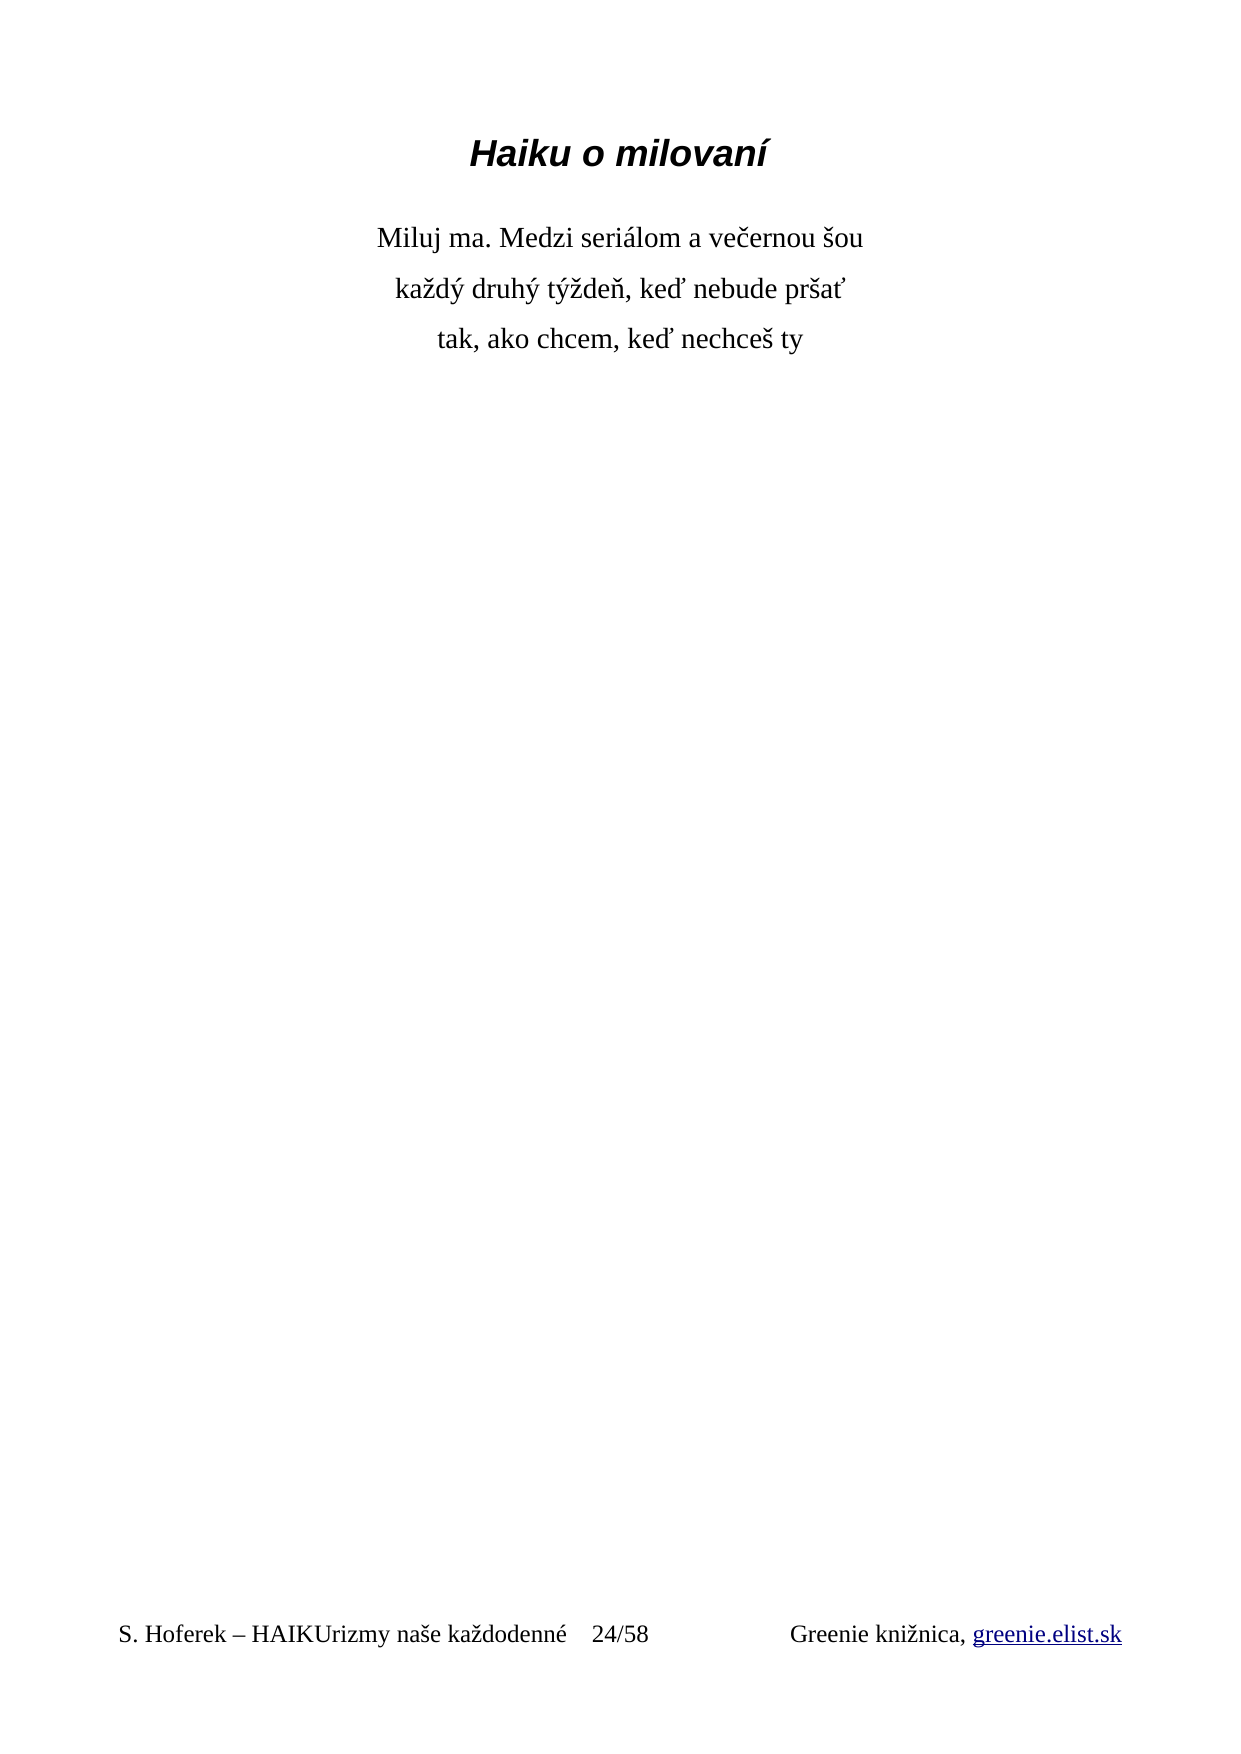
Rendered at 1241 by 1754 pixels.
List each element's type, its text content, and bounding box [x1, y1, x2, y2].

subtitle Haiku o milovaní [106, 131, 1134, 174]
text Miluj ma. Medzi seriálom a večernou šou každý druhý týždeň, keď nebude pršať tak, ako chcem, keď nechceš ty [106, 221, 1134, 355]
